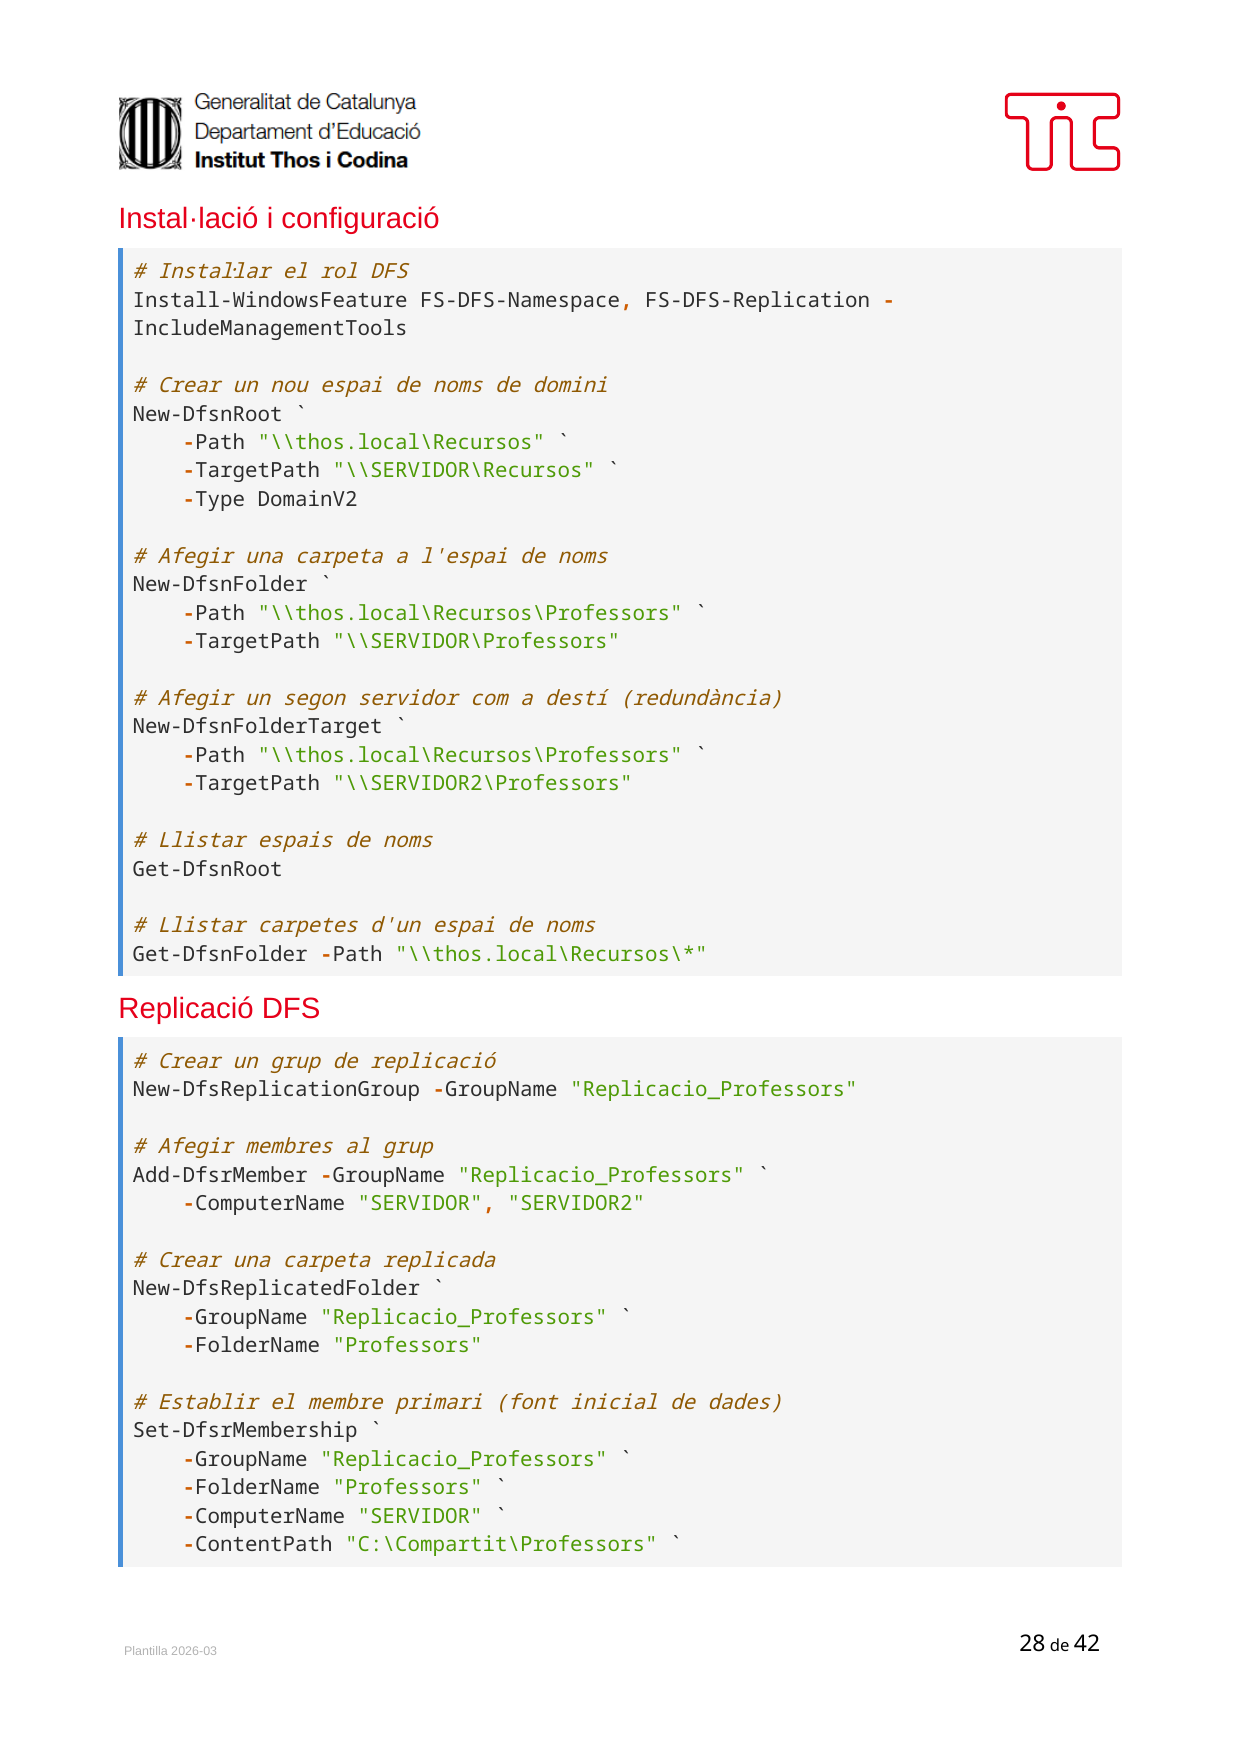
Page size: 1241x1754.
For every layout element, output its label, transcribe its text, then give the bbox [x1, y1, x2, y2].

text -FolderName "Professors" ` [123, 1472, 1122, 1501]
text Install-WindowsFeature FS-DFS-Namespace, FS-DFS-Replication -IncludeManagementTools [123, 285, 1122, 342]
text -GroupName "Replicacio_Professors" ` [123, 1444, 1122, 1472]
text # Llistar carpetes d'un espai de noms [123, 911, 1122, 939]
text # Afegir una carpeta a l'espai de noms [123, 541, 1122, 569]
subtitle Instal·lació i configuració [118, 201, 1122, 235]
text -Path "\\thos.local\Recursos" ` [123, 427, 1122, 456]
text -Type DomainV2 [123, 484, 1122, 512]
text New-DfsnFolder ` [123, 569, 1122, 598]
text # Establir el membre primari (font inicial de dades) [123, 1387, 1122, 1416]
picture [118, 92, 422, 171]
text Set-DfsrMembership ` [123, 1416, 1122, 1444]
text # Crear un grup de replicació [123, 1037, 1122, 1074]
text -TargetPath "\\SERVIDOR\Recursos" ` [123, 456, 1122, 484]
text -ComputerName "SERVIDOR", "SERVIDOR2" [123, 1188, 1122, 1217]
text # Crear una carpeta replicada [123, 1245, 1122, 1273]
text # Afegir membres al grup [123, 1131, 1122, 1160]
text Get-DfsnFolder -Path "\\thos.local\Recursos\*" [123, 939, 1122, 976]
picture [1004, 92, 1123, 171]
text -ContentPath "C:\Compartit\Professors" ` [123, 1529, 1122, 1567]
text # Llistar espais de noms [123, 825, 1122, 854]
text # Instal·lar el rol DFS [123, 248, 1122, 285]
text Get-DfsnRoot [123, 854, 1122, 882]
text -GroupName "Replicacio_Professors" ` [123, 1302, 1122, 1330]
text -Path "\\thos.local\Recursos\Professors" ` [123, 740, 1122, 768]
text -Path "\\thos.local\Recursos\Professors" ` [123, 598, 1122, 626]
text -TargetPath "\\SERVIDOR2\Professors" [123, 768, 1122, 797]
text New-DfsnRoot ` [123, 399, 1122, 427]
text # Crear un nou espai de noms de domini [123, 370, 1122, 399]
text Add-DfsrMember -GroupName "Replicacio_Professors" ` [123, 1160, 1122, 1188]
text New-DfsnFolderTarget ` [123, 711, 1122, 740]
text # Afegir un segon servidor com a destí (redundància) [123, 683, 1122, 711]
text -TargetPath "\\SERVIDOR\Professors" [123, 626, 1122, 654]
text New-DfsReplicationGroup -GroupName "Replicacio_Professors" [123, 1074, 1122, 1103]
subtitle Replicació DFS [118, 991, 1122, 1024]
text New-DfsReplicatedFolder ` [123, 1273, 1122, 1302]
text -ComputerName "SERVIDOR" ` [123, 1501, 1122, 1529]
text -FolderName "Professors" [123, 1330, 1122, 1359]
